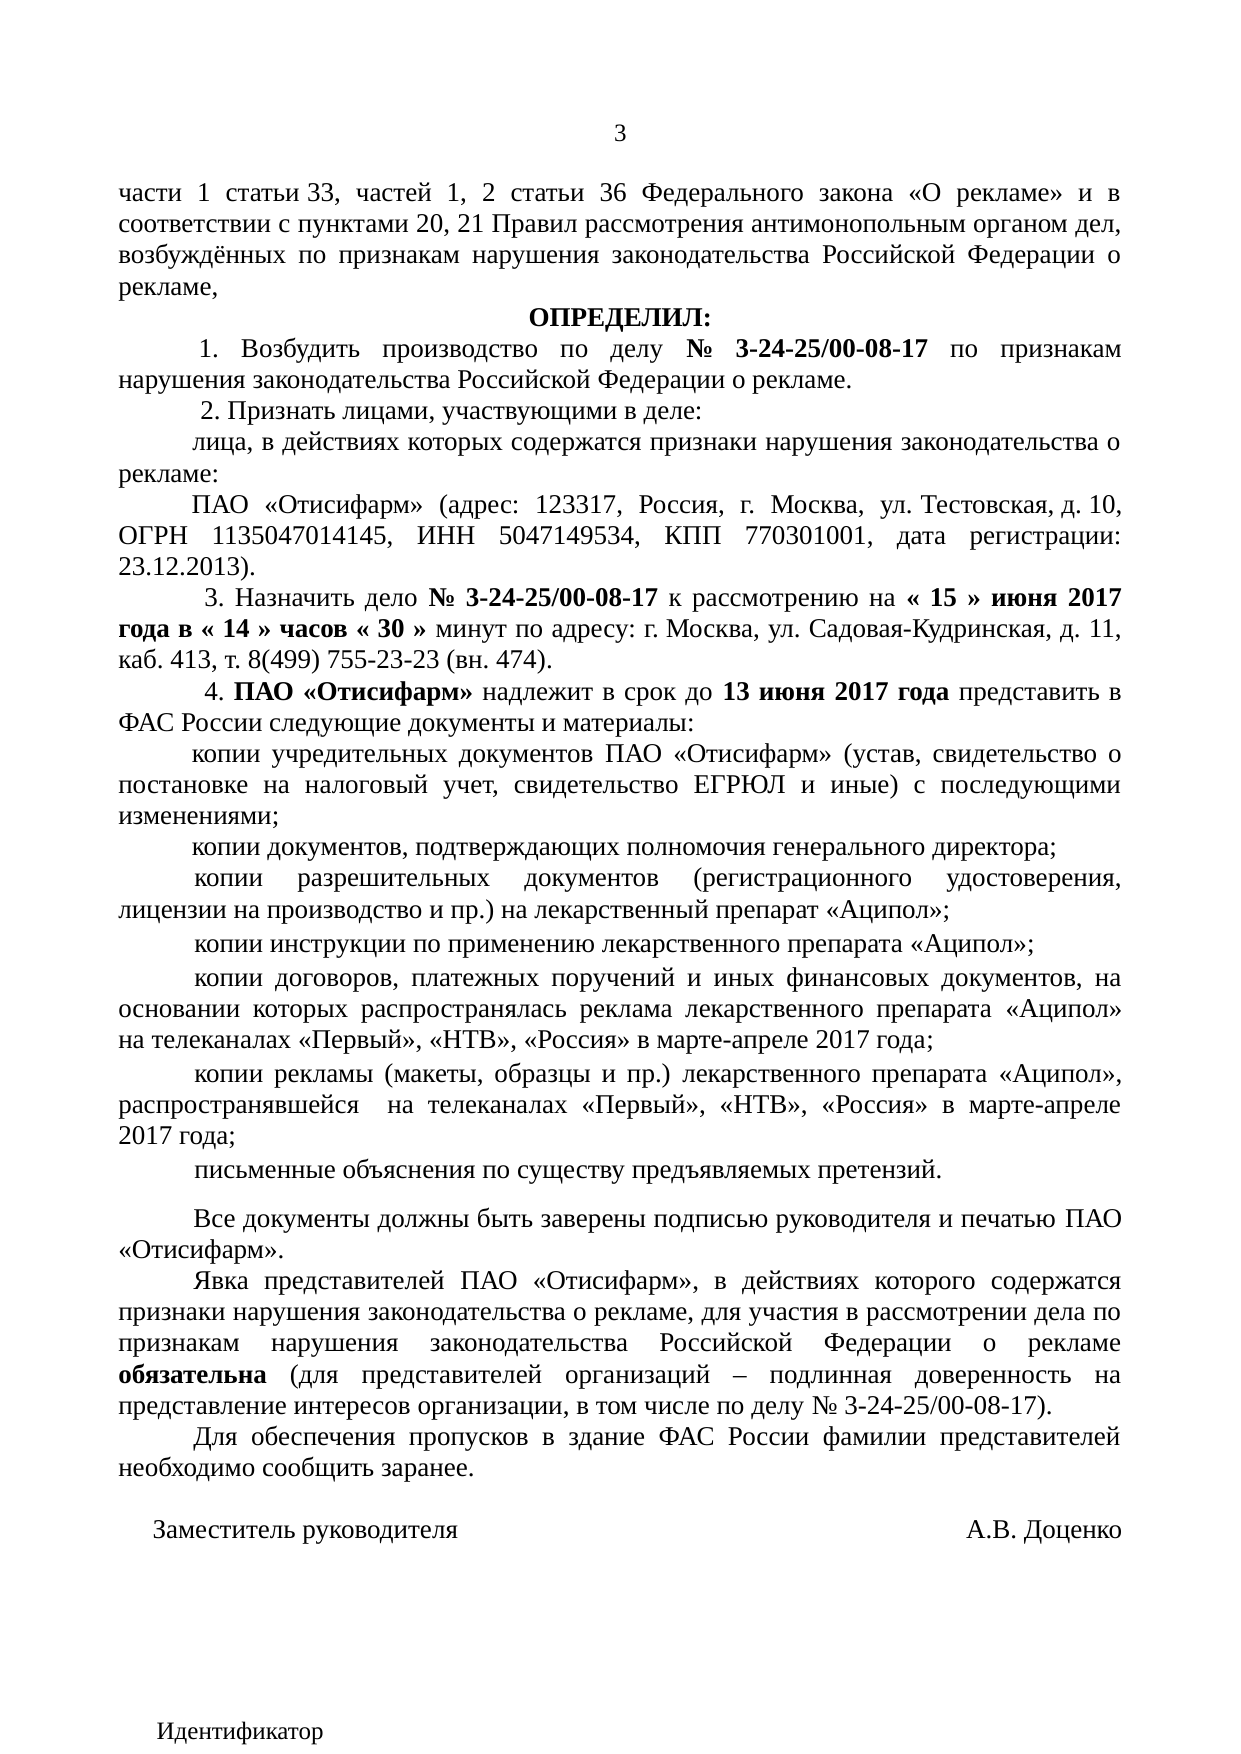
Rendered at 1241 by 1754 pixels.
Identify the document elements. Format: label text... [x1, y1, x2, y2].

text 1. Возбудить производство по делу № 3-24-25/00-08-17 по признакам нарушения законодательства Российской Федерации о рекламе. [118, 332, 1122, 394]
text копии договоров, платежных поручений и иных финансовых документов, на основании которых распространялась реклама лекарственного препарата «Аципол» на телеканалах «Первый», «НТВ», «Россия» в марте-апреле 2017 года; [118, 961, 1122, 1054]
text копии разрешительных документов (регистрационного удостоверения, лицензии на производство и пр.) на лекарственный препарат «Аципол»; [118, 862, 1122, 924]
text копии документов, подтверждающих полномочия генерального директора; [118, 830, 1122, 862]
text 4. ПАО «Отисифарм» надлежит в срок до 13 июня 2017 года представить в ФАС России следующие документы и материалы: [118, 675, 1122, 737]
text письменные объяснения по существу предъявляемых претензий. [118, 1153, 1122, 1185]
text копии рекламы (макеты, образцы и пр.) лекарственного препарата «Аципол», распространявшейся на телеканалах «Первый», «НТВ», «Россия» в марте-апреле 2017 года; [118, 1057, 1122, 1151]
text ОПРЕДЕЛИЛ: [118, 301, 1122, 332]
text Заместитель руководителя А.В. Доценко [118, 1513, 1122, 1544]
text Все документы должны быть заверены подписью руководителя и печатью ПАО «Отисифарм». [118, 1202, 1122, 1264]
text 2. Признать лицами, участвующими в деле: [118, 394, 1122, 426]
text Явка представителей ПАО «Отисифарм», в действиях которого содержатся признаки нарушения законодательства о рекламе, для участия в рассмотрении дела по признакам нарушения законодательства Российской Федерации о рекламе обязательна (для представителей организаций – подлинная доверенность на представление интересов организации, в том числе по делу № 3-24-25/00-08-17). [118, 1264, 1122, 1420]
text части 1 статьи 33, частей 1, 2 статьи 36 Федерального закона «О рекламе» и в соответствии с пунктами 20, 21 Правил рассмотрения антимонопольным органом дел, возбуждённых по признакам нарушения законодательства Российской Федерации о рекламе, [118, 176, 1122, 301]
text копии учредительных документов ПАО «Отисифарм» (устав, свидетельство о постановке на налоговый учет, свидетельство ЕГРЮЛ и иные) с последующими изменениями; [118, 737, 1122, 830]
text ПАО «Отисифарм» (адрес: 123317, Россия, г. Москва, ул. Тестовская, д. 10, ОГРН 1135047014145, ИНН 5047149534, КПП 770301001, дата регистрации: 23.12.2013). [118, 488, 1122, 581]
text лица, в действиях которых содержатся признаки нарушения законодательства о рекламе: [118, 426, 1122, 488]
text Для обеспечения пропусков в здание ФАС России фамилии представителей необходимо сообщить заранее. [118, 1420, 1122, 1482]
text 3. Назначить дело № 3-24-25/00-08-17 к рассмотрению на « 15 » июня 2017 года в « 14 » часов « 30 » минут по адресу: г. Москва, ул. Садовая-Кудринская, д. 11, каб. 413, т. 8(499) 755-23-23 (вн. 474). [118, 581, 1122, 675]
text копии инструкции по применению лекарственного препарата «Аципол»; [118, 927, 1122, 958]
